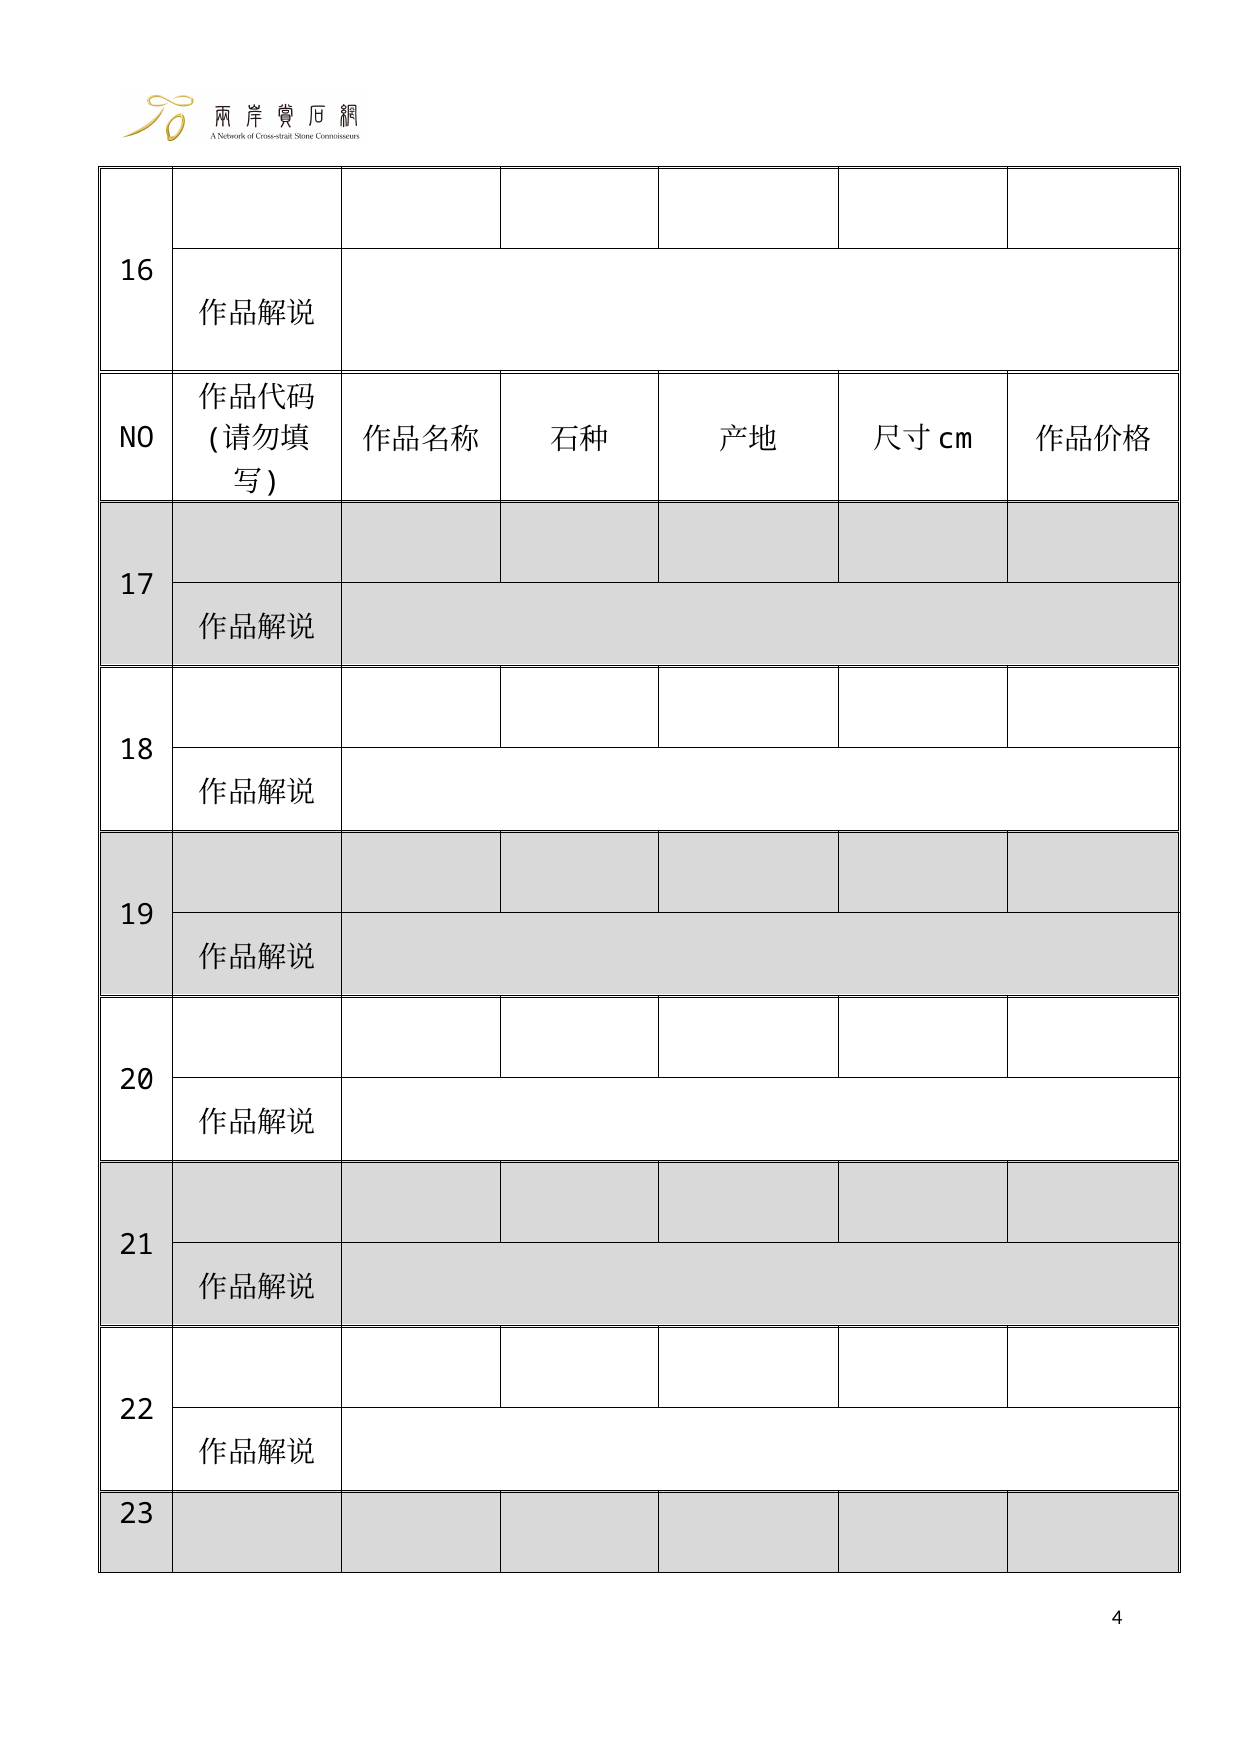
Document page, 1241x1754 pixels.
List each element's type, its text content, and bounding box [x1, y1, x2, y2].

table_cell 作品解说 [173, 1243, 341, 1324]
table_cell 作品解说 [173, 249, 341, 370]
table_cell [659, 1163, 838, 1242]
table_cell [342, 1163, 500, 1242]
table_cell 作品名称 [342, 374, 500, 499]
table_cell [342, 913, 1178, 994]
table_cell [173, 503, 341, 582]
table_cell [342, 249, 1178, 370]
table_cell [839, 169, 1007, 248]
table_cell [342, 1493, 500, 1572]
table_cell [342, 503, 500, 582]
table_cell [173, 833, 341, 912]
table_cell [342, 583, 1178, 664]
table_cell [342, 1078, 1178, 1159]
table_cell [839, 833, 1007, 912]
table_cell 作品解说 [173, 583, 341, 664]
table_cell [1008, 1493, 1178, 1572]
table_cell [501, 1328, 658, 1407]
table_cell [501, 1163, 658, 1242]
table_cell [173, 668, 341, 747]
table_cell [659, 169, 838, 248]
table_cell [839, 998, 1007, 1077]
table_cell [501, 503, 658, 582]
table_cell 21 [101, 1163, 172, 1324]
table_cell [342, 833, 500, 912]
table_cell 18 [101, 668, 172, 829]
table_cell [342, 1243, 1178, 1324]
table_cell [839, 1163, 1007, 1242]
table_cell 尺寸cm [839, 374, 1007, 499]
table_cell [839, 1493, 1007, 1572]
table_cell [659, 1493, 838, 1572]
picture [118, 88, 370, 145]
table_cell [1008, 833, 1178, 912]
table_cell [659, 998, 838, 1077]
table_cell 作品解说 [173, 748, 341, 829]
table_cell [501, 169, 658, 248]
table_cell [173, 1328, 341, 1407]
table_cell 16 [101, 169, 172, 370]
table_cell [1008, 668, 1178, 747]
table_cell [839, 1328, 1007, 1407]
table_cell [839, 503, 1007, 582]
table_cell [173, 998, 341, 1077]
table_cell [1008, 1163, 1178, 1242]
table_cell [659, 1328, 838, 1407]
table_cell [501, 668, 658, 747]
table_cell 23 [101, 1493, 172, 1572]
table_cell [173, 169, 341, 248]
table_cell [1008, 998, 1178, 1077]
table_cell [342, 668, 500, 747]
table_cell [1008, 503, 1178, 582]
table_cell 22 [101, 1328, 172, 1489]
table_cell [659, 833, 838, 912]
table_cell 作品价格 [1008, 374, 1178, 499]
table_cell [501, 998, 658, 1077]
table_cell [659, 668, 838, 747]
table_cell [342, 748, 1178, 829]
table_cell [501, 833, 658, 912]
table_cell [173, 1163, 341, 1242]
table_cell [173, 1493, 341, 1572]
table_cell 作品代码 (请勿填写) [173, 374, 341, 499]
table_cell [342, 1328, 500, 1407]
table_cell 作品解说 [173, 1078, 341, 1159]
table_cell 作品解说 [173, 913, 341, 994]
table_cell [1008, 1328, 1178, 1407]
table_cell [342, 1408, 1178, 1489]
table_cell 17 [101, 503, 172, 664]
table_cell [839, 668, 1007, 747]
table_cell [659, 503, 838, 582]
table_cell [342, 169, 500, 248]
table_cell 石种 [501, 374, 658, 499]
table_cell 19 [101, 833, 172, 994]
table_cell [501, 1493, 658, 1572]
table_cell 20 [101, 998, 172, 1159]
table_cell NO [101, 374, 172, 499]
table_cell 产地 [659, 374, 838, 499]
table_cell [1008, 169, 1178, 248]
table_cell [342, 998, 500, 1077]
table_cell 作品解说 [173, 1408, 341, 1489]
